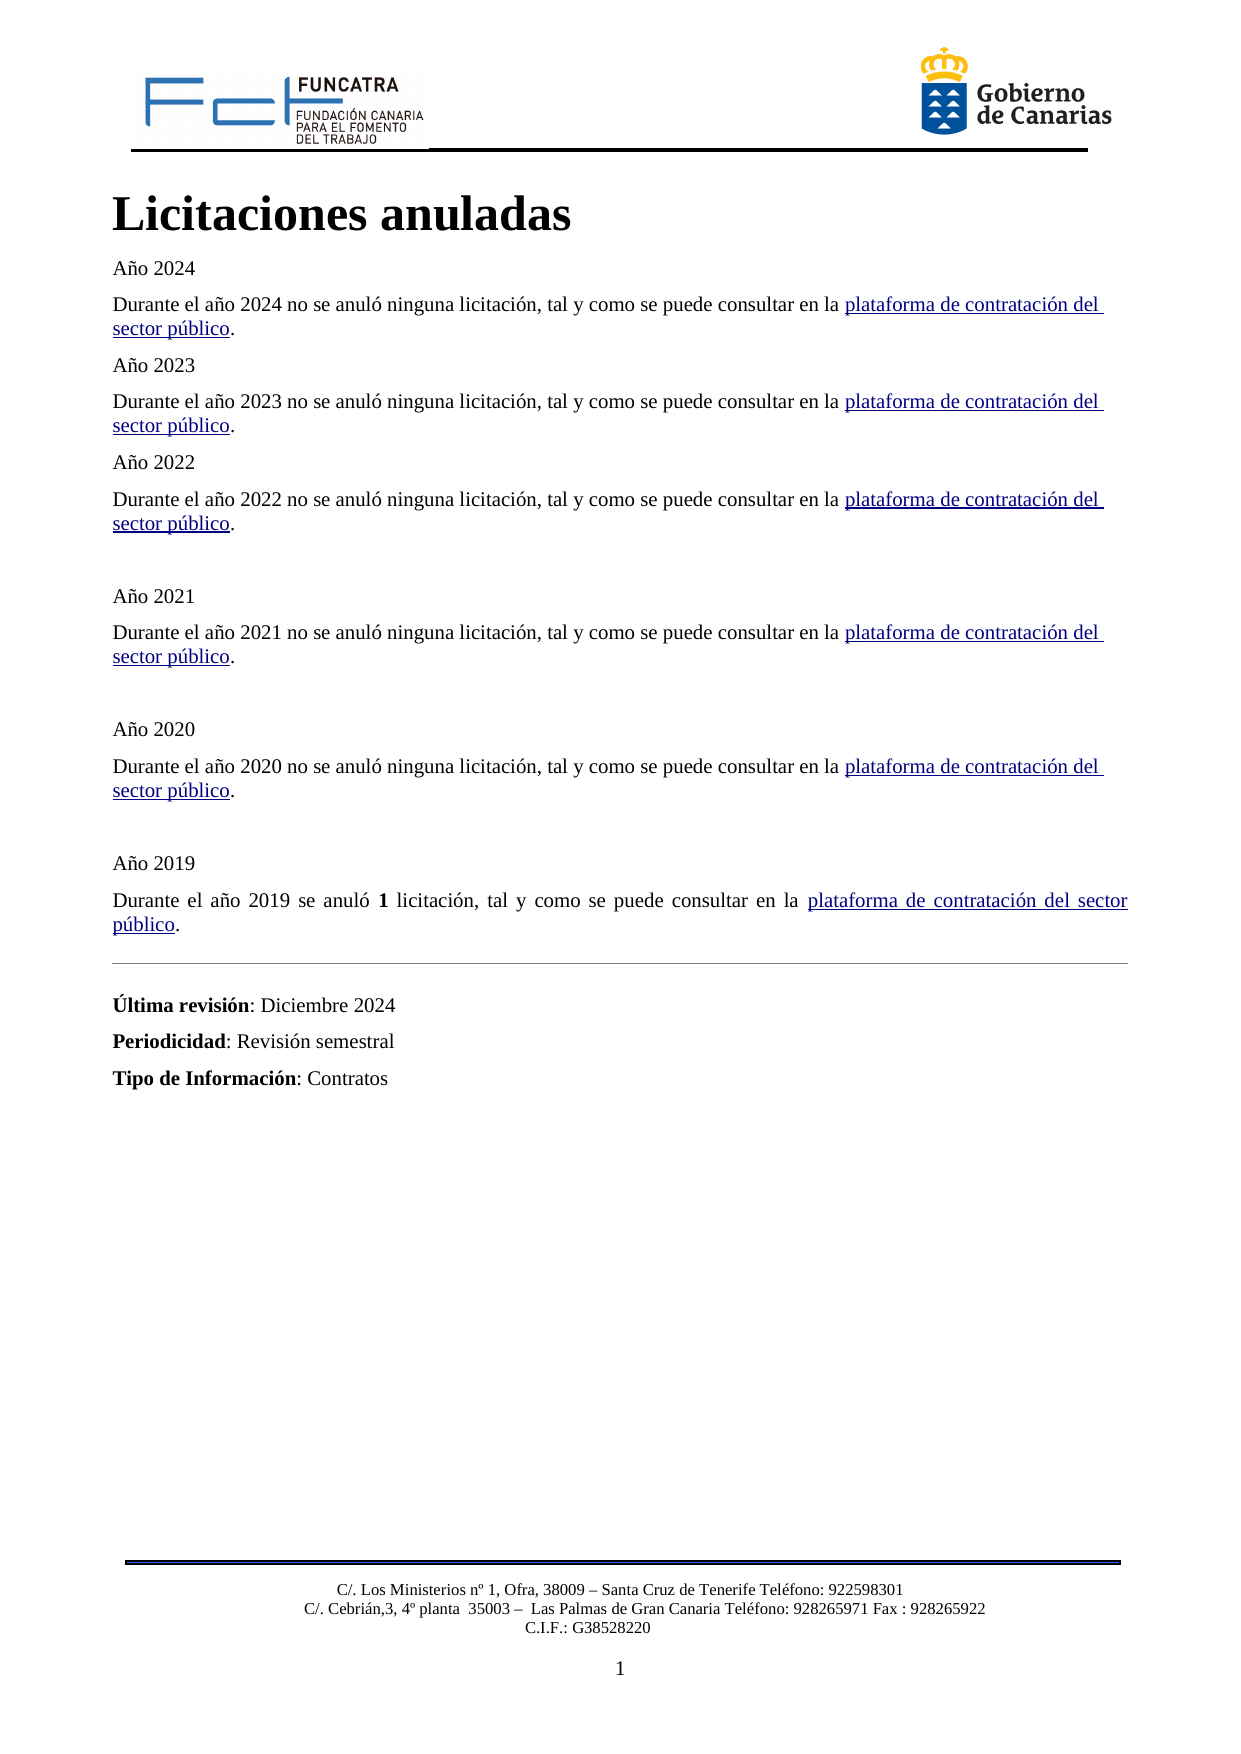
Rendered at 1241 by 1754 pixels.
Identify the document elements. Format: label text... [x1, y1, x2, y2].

text Año 2020 [112, 717, 1128, 741]
text Año 2019 [112, 851, 1128, 875]
text Año 2021 [112, 584, 1128, 608]
text Año 2023 [112, 353, 1128, 377]
text Durante el año 2019 se anuló 1 licitación, tal y como se puede consultar en la plataforma de contratación del sector público. [112, 888, 1128, 936]
text Año 2022 [112, 450, 1128, 474]
text Periodicidad: Revisión semestral [112, 1029, 1128, 1053]
text Durante el año 2021 no se anuló ninguna licitación, tal y como se puede consultar en la plataforma de contratación del sector público. [112, 620, 1128, 668]
text Última revisión: Diciembre 2024 [112, 993, 1128, 1017]
picture [921, 47, 1112, 135]
text Durante el año 2024 no se anuló ninguna licitación, tal y como se puede consultar en la plataforma de contratación del sector público. [112, 292, 1128, 340]
picture [132, 69, 428, 148]
text Tipo de Información: Contratos [112, 1066, 1128, 1090]
text Durante el año 2023 no se anuló ninguna licitación, tal y como se puede consultar en la plataforma de contratación del sector público. [112, 389, 1128, 437]
text Durante el año 2020 no se anuló ninguna licitación, tal y como se puede consultar en la plataforma de contratación del sector público. [112, 754, 1128, 802]
subtitle Licitaciones anuladas [112, 184, 1128, 241]
text Año 2024 [112, 256, 1128, 279]
text Durante el año 2022 no se anuló ninguna licitación, tal y como se puede consultar en la plataforma de contratación del sector público. [112, 486, 1128, 534]
